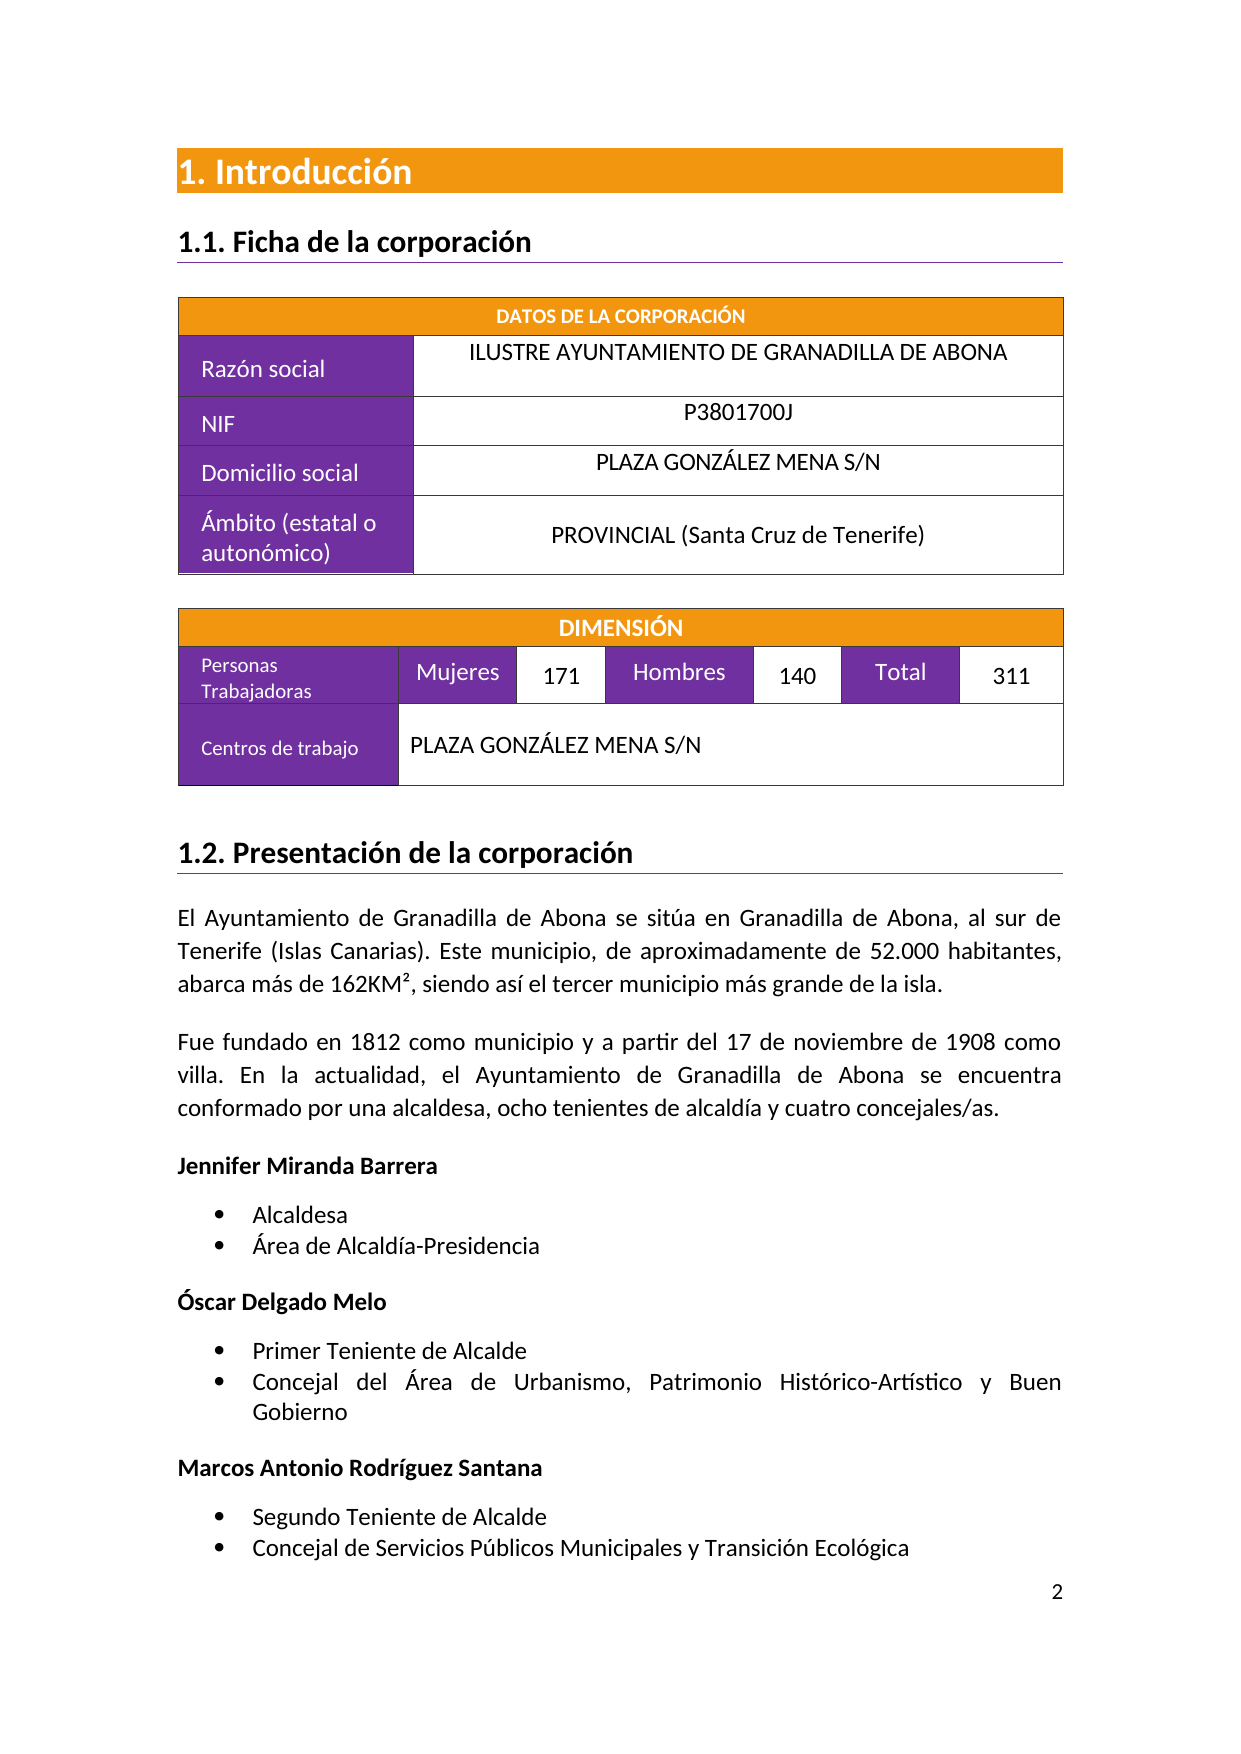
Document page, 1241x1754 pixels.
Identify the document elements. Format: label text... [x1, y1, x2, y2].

table_cell 311 [960, 647, 1063, 703]
table_cell Personas Trabajadoras [179, 647, 398, 703]
table_cell Mujeres [399, 647, 516, 703]
subtitle 1. Introducción [177, 148, 1063, 193]
list Alcaldesa [215, 1199, 1063, 1230]
table_cell PLAZA GONZÁLEZ MENA S/N [414, 446, 1063, 495]
table_cell NIF [179, 397, 413, 445]
list Concejal de Servicios Públicos Municipales y Transición Ecológica [215, 1532, 1063, 1562]
table_cell P3801700J [414, 397, 1063, 445]
table_header DATOS DE LA CORPORACIÓN [179, 298, 1063, 335]
table_cell Hombres [606, 647, 753, 703]
table_cell Razón social [179, 336, 413, 396]
text Marcos Antonio Rodríguez Santana [177, 1452, 1063, 1482]
table_cell PLAZA GONZÁLEZ MENA S/N [399, 704, 1063, 785]
list Primer Teniente de Alcalde [215, 1335, 1063, 1366]
list Área de Alcaldía-Presidencia [215, 1230, 1063, 1261]
list Segundo Teniente de Alcalde [215, 1501, 1063, 1532]
subtitle 1.1. Ficha de la corporación [177, 222, 1063, 262]
table_cell Centros de trabajo [179, 704, 398, 785]
table_cell Total [842, 647, 959, 703]
table_cell PROVINCIAL (Santa Cruz de Tenerife) [414, 496, 1063, 573]
text El Ayuntamiento de Granadilla de Abona se sitúa en Granadilla de Abona, al sur de Tenerife (Islas Canarias). Este municipio, de aproximadamente de 52.000 habitantes, abarca más de 162KM², siendo así el tercer municipio más grande de la isla. [177, 902, 1063, 999]
text Fue fundado en 1812 como municipio y a partir del 17 de noviembre de 1908 como villa. En la actualidad, el Ayuntamiento de Granadilla de Abona se encuentra conformado por una alcaldesa, ocho tenientes de alcaldía y cuatro concejales/as. [177, 1026, 1063, 1123]
table_cell Domicilio social [179, 446, 413, 495]
text Jennifer Miranda Barrera [177, 1150, 1063, 1181]
table_cell 140 [754, 647, 841, 703]
list Concejal del Área de Urbanismo, Patrimonio Histórico-Artístico y Buen Gobierno [215, 1366, 1063, 1427]
table_header DIMENSIÓN [179, 609, 1063, 646]
table_cell ILUSTRE AYUNTAMIENTO DE GRANADILLA DE ABONA [414, 336, 1063, 396]
subtitle 1.2. Presentación de la corporación [177, 833, 1063, 873]
table_cell 171 [517, 647, 605, 703]
text Óscar Delgado Melo [177, 1286, 1063, 1316]
table_cell Ámbito (estatal o autonómico) [179, 496, 413, 573]
